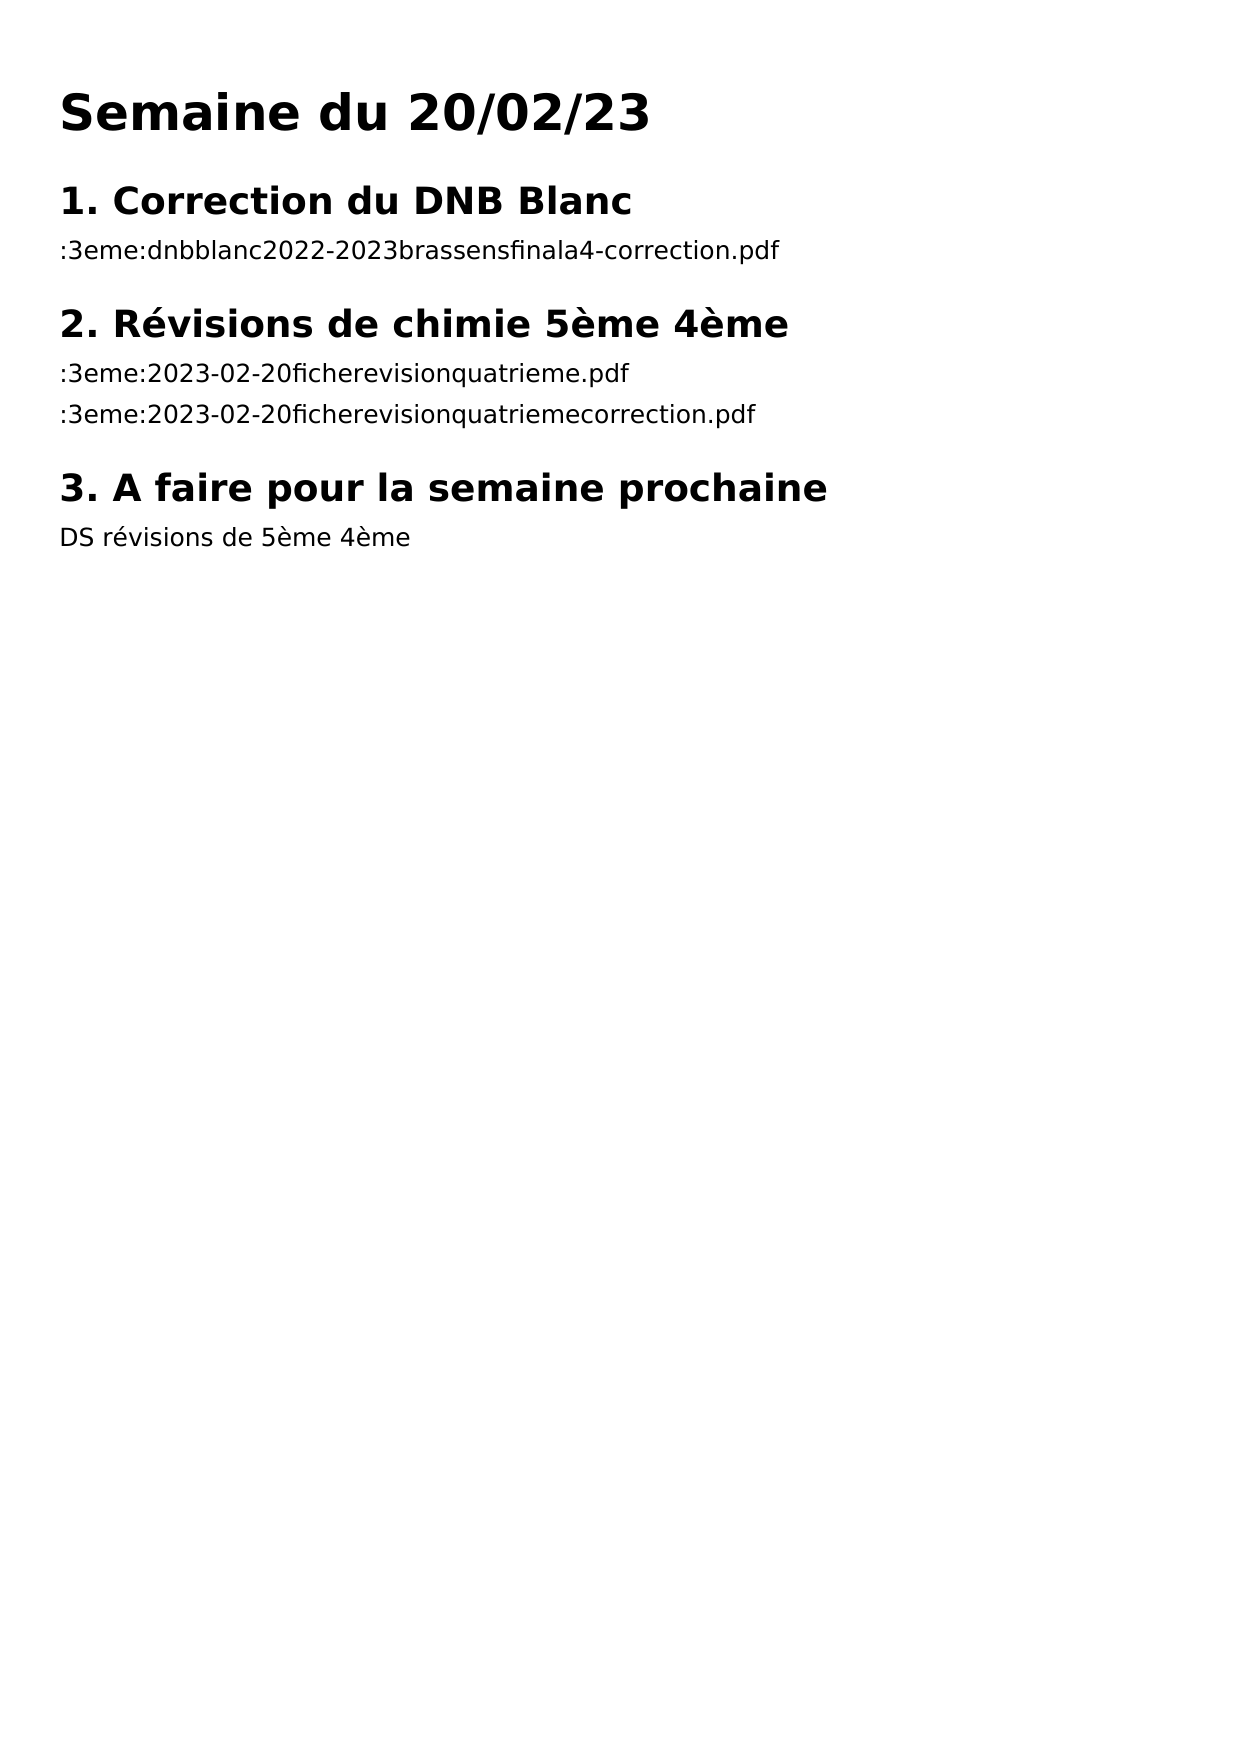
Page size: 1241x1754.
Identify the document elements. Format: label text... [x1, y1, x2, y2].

subtitle Semaine du 20/02/23 [59, 84, 1181, 142]
subtitle 1. Correction du DNB Blanc [59, 180, 1181, 223]
text DS révisions de 5ème 4ème [59, 523, 1181, 552]
text :3eme:dnbblanc2022-2023brassensfinala4-correction.pdf [59, 236, 1181, 265]
subtitle 3. A faire pour la semaine prochaine [59, 467, 1181, 511]
subtitle 2. Révisions de chimie 5ème 4ème [59, 303, 1181, 346]
text :3eme:2023-02-20ficherevisionquatriemecorrection.pdf [59, 400, 1181, 429]
text :3eme:2023-02-20ficherevisionquatrieme.pdf [59, 359, 1181, 388]
